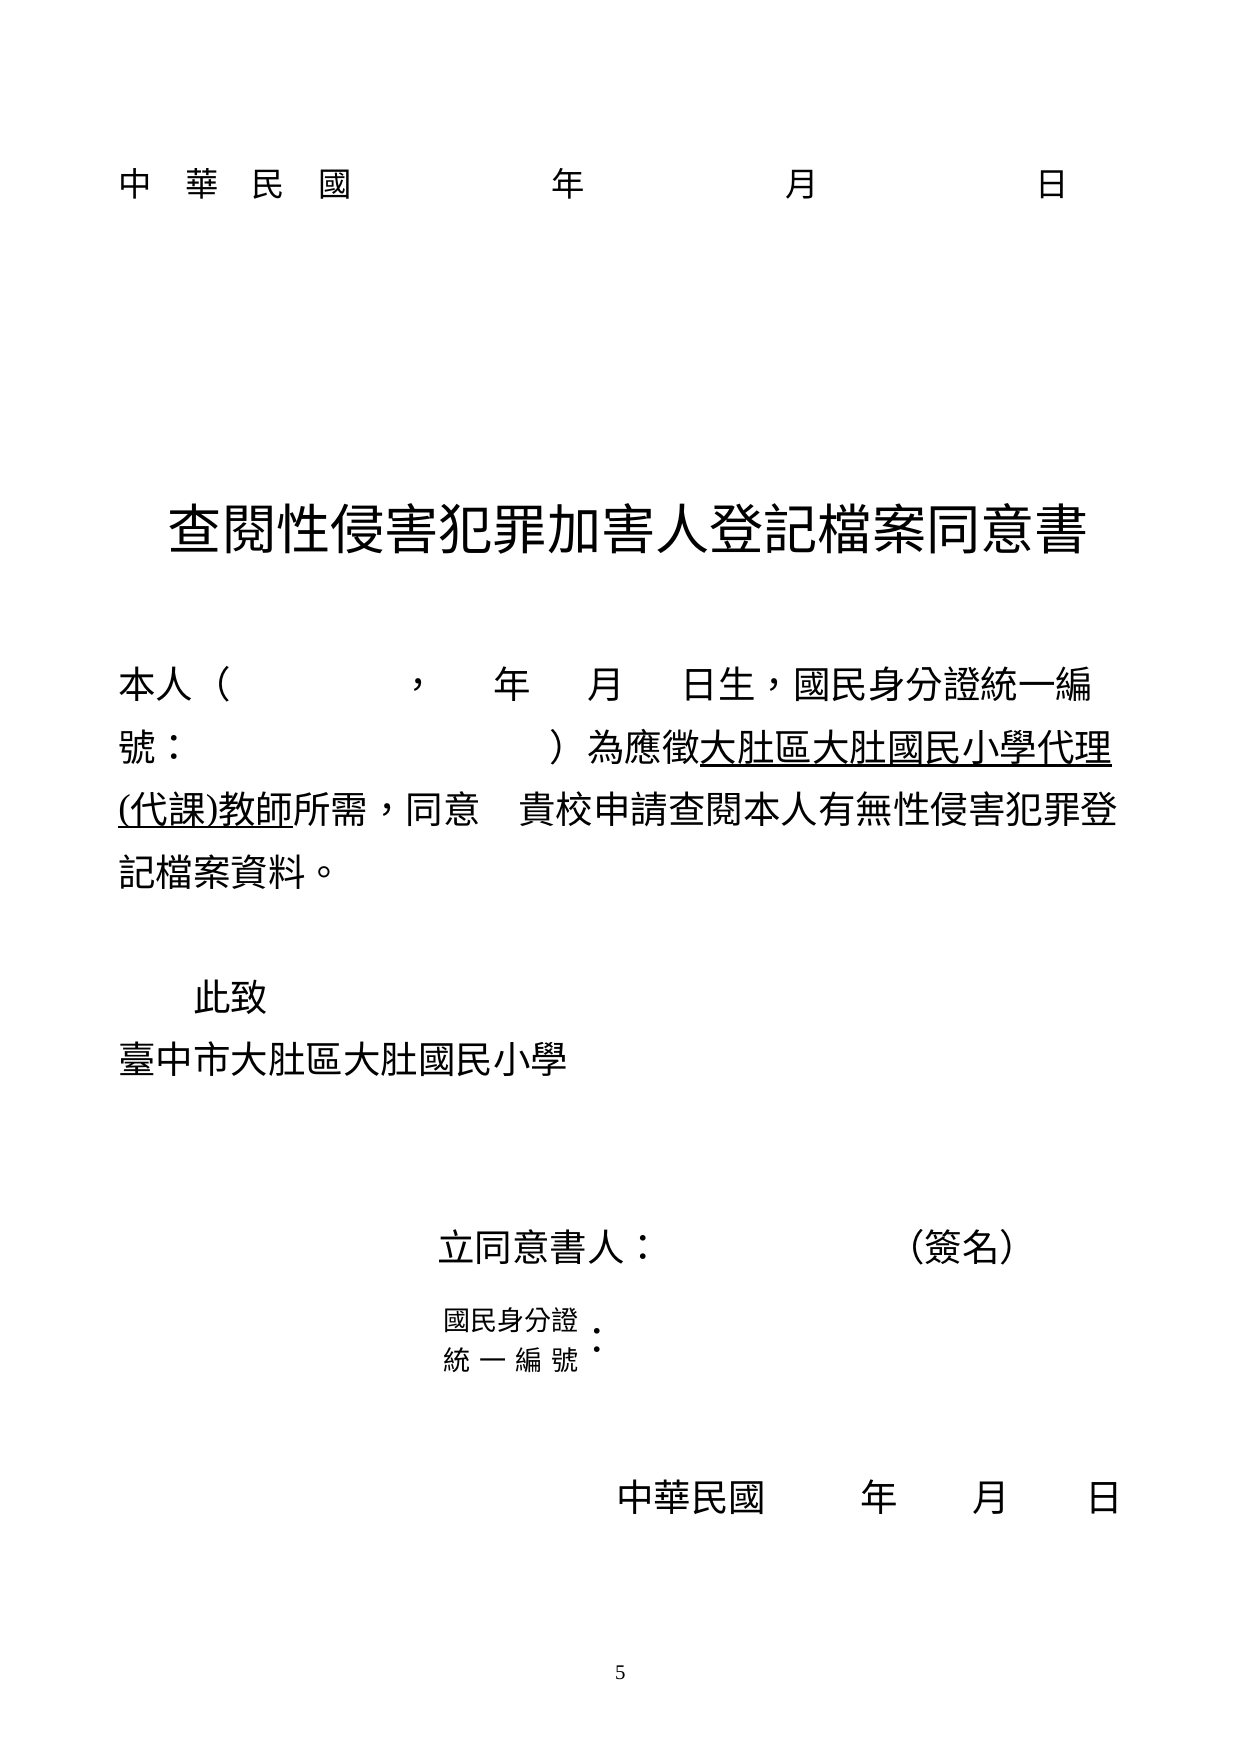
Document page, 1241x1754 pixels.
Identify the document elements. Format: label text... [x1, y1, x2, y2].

text 此致 [118, 953, 1122, 1016]
text 中 華 民 國 年 月 日 [118, 141, 1122, 203]
text 立同意書人： （簽名） [118, 1203, 1122, 1266]
text 查閱性侵害犯罪加害人登記檔案同意書 [118, 453, 1138, 578]
text 臺中市大肚區大肚國民小學 [118, 1016, 1122, 1078]
text 本人（ ， 年 月 日生，國民身分證統一編號： ）為應徵大肚區大肚國民小學代理(代課)教師所需，同意 貴校申請查閱本人有無性侵害犯罪登記檔案資料。 [118, 641, 1122, 891]
text 國民身分證統一編號： [118, 1266, 1122, 1391]
text 中華民國 年 月 日 [118, 1453, 1122, 1516]
